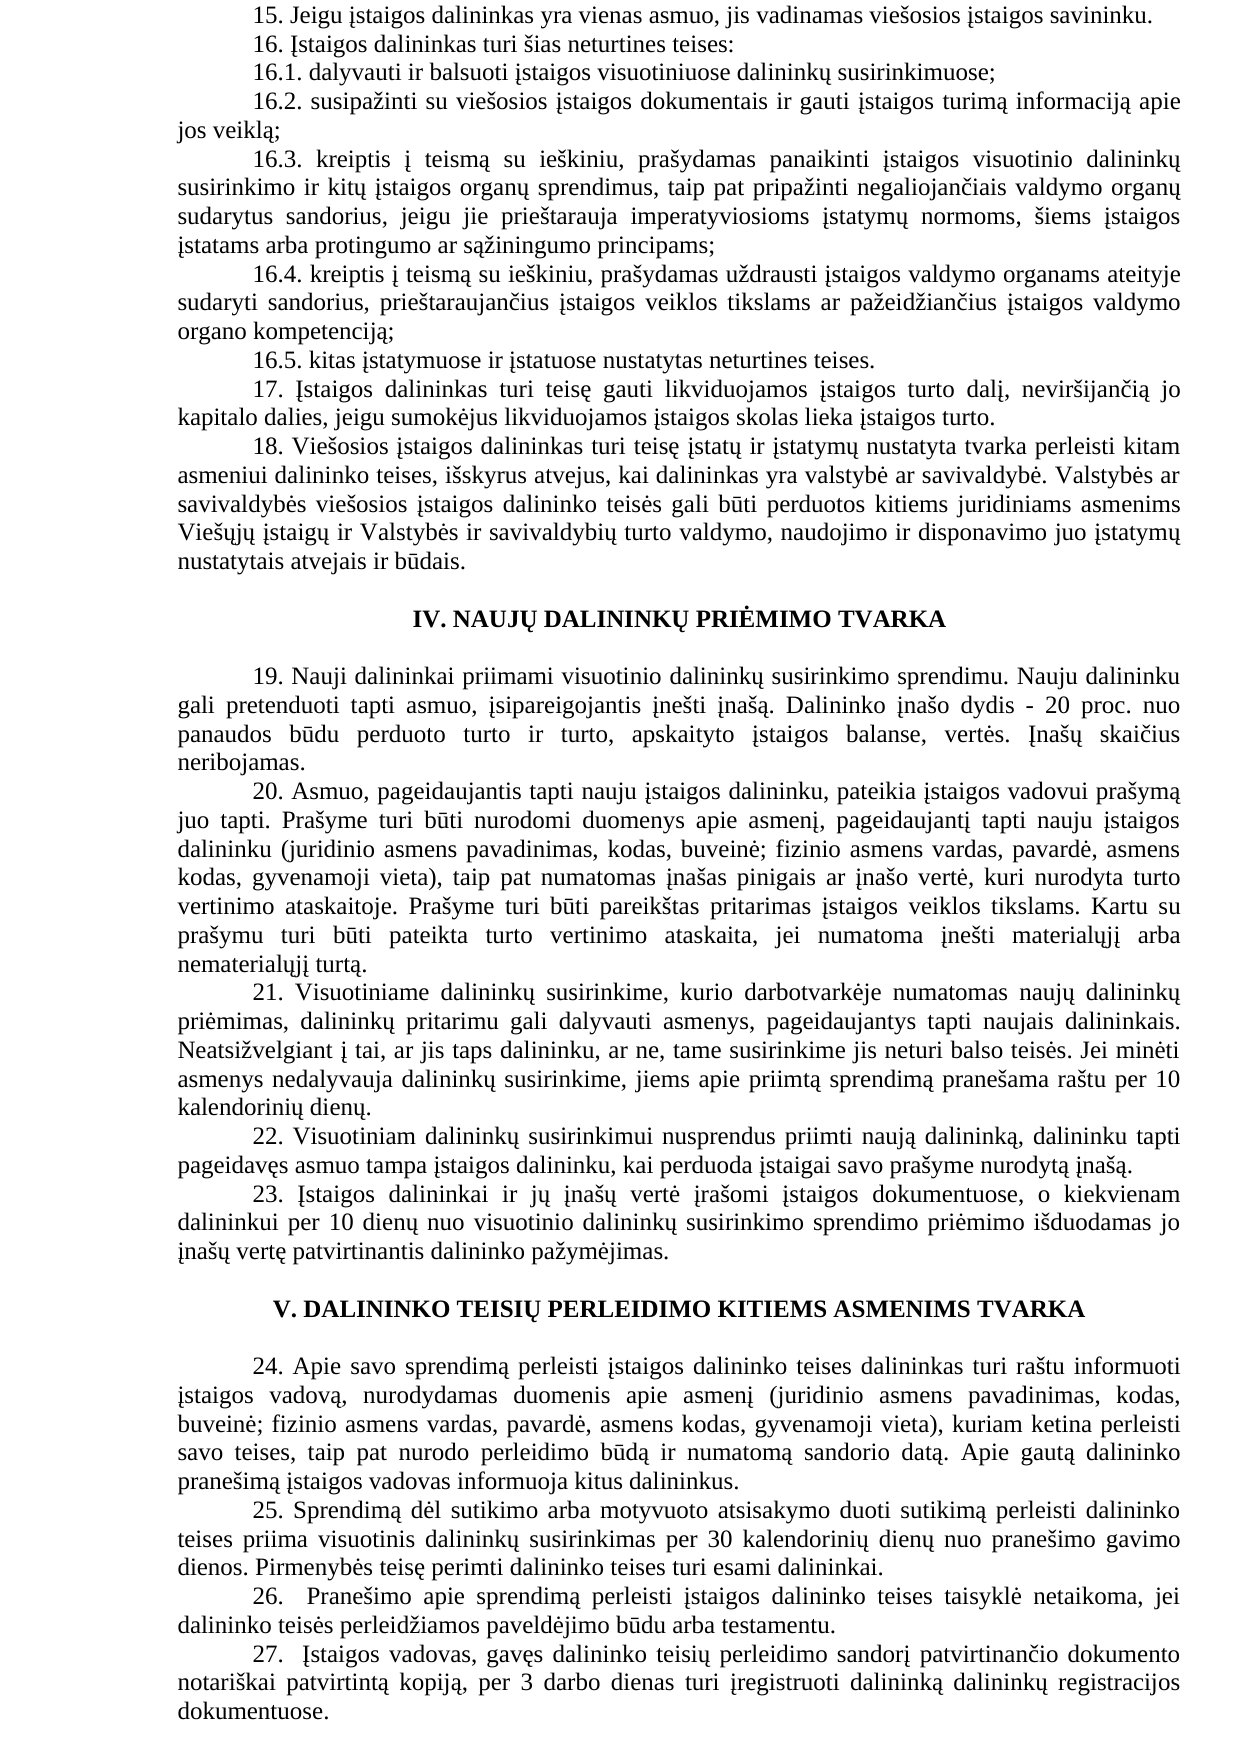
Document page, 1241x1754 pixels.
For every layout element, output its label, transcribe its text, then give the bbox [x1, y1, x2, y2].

text 27. Įstaigos vadovas, gavęs dalininko teisių perleidimo sandorį patvirtinančio dokumento notariškai patvirtintą kopiją, per 3 darbo dienas turi įregistruoti dalininką dalininkų registracijos dokumentuose. [177, 1639, 1181, 1725]
text IV. NAUJŲ DALININKŲ PRIĖMIMO TVARKA [177, 604, 1181, 632]
text 21. Visuotiniame dalininkų susirinkime, kurio darbotvarkėje numatomas naujų dalininkų priėmimas, dalininkų pritarimu gali dalyvauti asmenys, pageidaujantys tapti naujais dalininkais. Neatsižvelgiant į tai, ar jis taps dalininku, ar ne, tame susirinkime jis neturi balso teisės. Jei minėti asmenys nedalyvauja dalininkų susirinkime, jiems apie priimtą sprendimą pranešama raštu per 10 kalendorinių dienų. [177, 977, 1181, 1121]
text 18. Viešosios įstaigos dalininkas turi teisę įstatų ir įstatymų nustatyta tvarka perleisti kitam asmeniui dalininko teises, išskyrus atvejus, kai dalininkas yra valstybė ar savivaldybė. Valstybės ar savivaldybės viešosios įstaigos dalininko teisės gali būti perduotos kitiems juridiniams asmenims Viešųjų įstaigų ir Valstybės ir savivaldybių turto valdymo, naudojimo ir disponavimo juo įstatymų nustatytais atvejais ir būdais. [177, 431, 1181, 575]
text 16.5. kitas įstatymuose ir įstatuose nustatytas neturtines teises. [177, 345, 1181, 374]
text 22. Visuotiniam dalininkų susirinkimui nusprendus priimti naują dalininką, dalininku tapti pageidavęs asmuo tampa įstaigos dalininku, kai perduoda įstaigai savo prašyme nurodytą įnašą. [177, 1121, 1181, 1179]
text 17. Įstaigos dalininkas turi teisę gauti likviduojamos įstaigos turto dalį, neviršijančią jo kapitalo dalies, jeigu sumokėjus likviduojamos įstaigos skolas lieka įstaigos turto. [177, 374, 1181, 431]
text 16.2. susipažinti su viešosios įstaigos dokumentais ir gauti įstaigos turimą informaciją apie jos veiklą; [177, 86, 1181, 144]
text 19. Nauji dalininkai priimami visuotinio dalininkų susirinkimo sprendimu. Nauju dalininku gali pretenduoti tapti asmuo, įsipareigojantis įnešti įnašą. Dalininko įnašo dydis - 20 proc. nuo panaudos būdu perduoto turto ir turto, apskaityto įstaigos balanse, vertės. Įnašų skaičius neribojamas. [177, 661, 1181, 776]
text V. DALININKO TEISIŲ PERLEIDIMO KITIEMS ASMENIMS TVARKA [177, 1294, 1181, 1322]
text 23. Įstaigos dalininkai ir jų įnašų vertė įrašomi įstaigos dokumentuose, o kiekvienam dalininkui per 10 dienų nuo visuotinio dalininkų susirinkimo sprendimo priėmimo išduodamas jo įnašų vertę patvirtinantis dalininko pažymėjimas. [177, 1179, 1181, 1265]
text 20. Asmuo, pageidaujantis tapti nauju įstaigos dalininku, pateikia įstaigos vadovui prašymą juo tapti. Prašyme turi būti nurodomi duomenys apie asmenį, pageidaujantį tapti nauju įstaigos dalininku (juridinio asmens pavadinimas, kodas, buveinė; fizinio asmens vardas, pavardė, asmens kodas, gyvenamoji vieta), taip pat numatomas įnašas pinigais ar įnašo vertė, kuri nurodyta turto vertinimo ataskaitoje. Prašyme turi būti pareikštas pritarimas įstaigos veiklos tikslams. Kartu su prašymu turi būti pateikta turto vertinimo ataskaita, jei numatoma įnešti materialųjį arba nematerialųjį turtą. [177, 776, 1181, 977]
text 26. Pranešimo apie sprendimą perleisti įstaigos dalininko teises taisyklė netaikoma, jei dalininko teisės perleidžiamos paveldėjimo būdu arba testamentu. [177, 1581, 1181, 1639]
text 16.4. kreiptis į teismą su ieškiniu, prašydamas uždrausti įstaigos valdymo organams ateityje sudaryti sandorius, prieštaraujančius įstaigos veiklos tikslams ar pažeidžiančius įstaigos valdymo organo kompetenciją; [177, 259, 1181, 345]
text 16.3. kreiptis į teismą su ieškiniu, prašydamas panaikinti įstaigos visuotinio dalininkų susirinkimo ir kitų įstaigos organų sprendimus, taip pat pripažinti negaliojančiais valdymo organų sudarytus sandorius, jeigu jie prieštarauja imperatyviosioms įstatymų normoms, šiems įstaigos įstatams arba protingumo ar sąžiningumo principams; [177, 144, 1181, 259]
text 24. Apie savo sprendimą perleisti įstaigos dalininko teises dalininkas turi raštu informuoti įstaigos vadovą, nurodydamas duomenis apie asmenį (juridinio asmens pavadinimas, kodas, buveinė; fizinio asmens vardas, pavardė, asmens kodas, gyvenamoji vieta), kuriam ketina perleisti savo teises, taip pat nurodo perleidimo būdą ir numatomą sandorio datą. Apie gautą dalininko pranešimą įstaigos vadovas informuoja kitus dalininkus. [177, 1351, 1181, 1495]
text 25. Sprendimą dėl sutikimo arba motyvuoto atsisakymo duoti sutikimą perleisti dalininko teises priima visuotinis dalininkų susirinkimas per 30 kalendorinių dienų nuo pranešimo gavimo dienos. Pirmenybės teisę perimti dalininko teises turi esami dalininkai. [177, 1495, 1181, 1581]
text 16. Įstaigos dalininkas turi šias neturtines teises: [177, 29, 1181, 57]
text 16.1. dalyvauti ir balsuoti įstaigos visuotiniuose dalininkų susirinkimuose; [177, 57, 1181, 86]
text 15. Jeigu įstaigos dalininkas yra vienas asmuo, jis vadinamas viešosios įstaigos savininku. [177, 0, 1181, 29]
